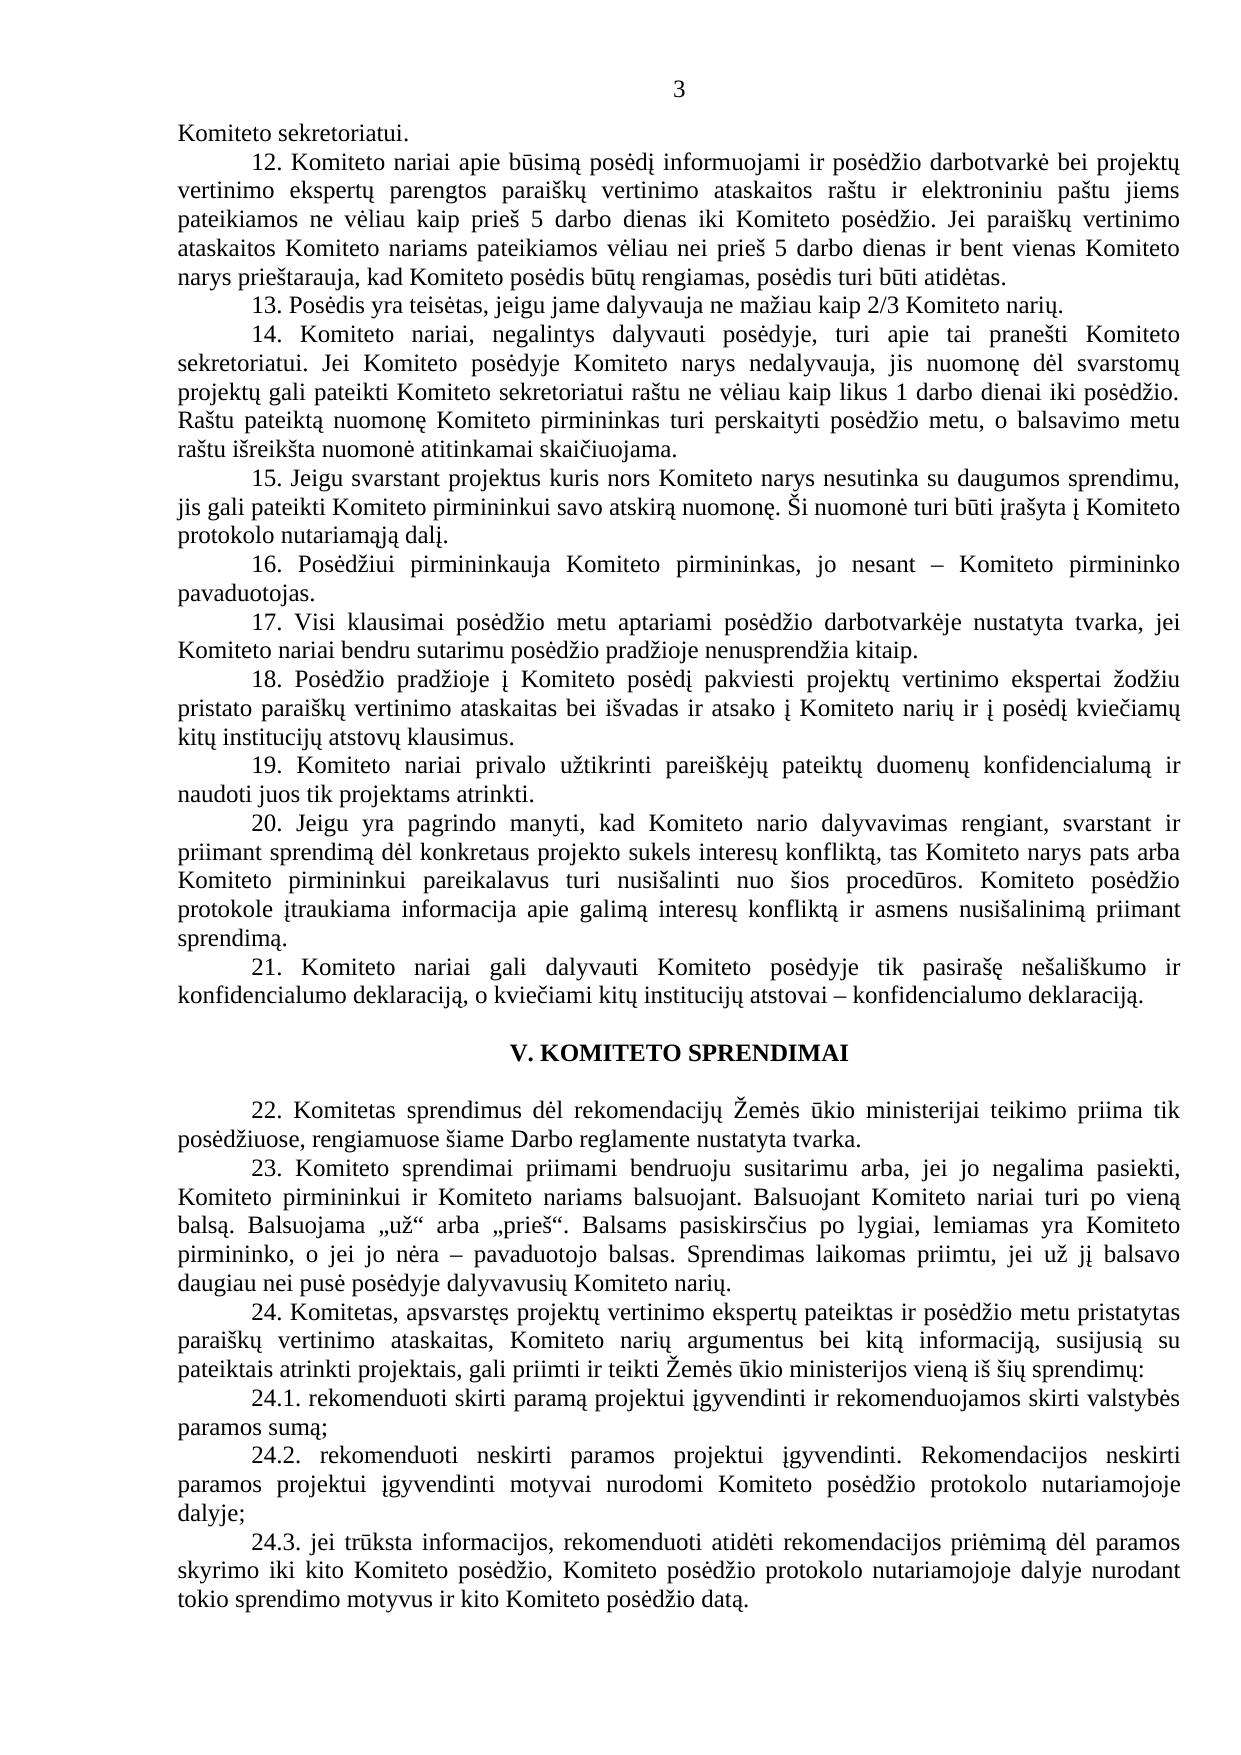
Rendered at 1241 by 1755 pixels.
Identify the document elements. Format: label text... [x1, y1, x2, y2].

text Komiteto sekretoriatui. [177, 118, 1181, 147]
text 14. Komiteto nariai, negalintys dalyvauti posėdyje, turi apie tai pranešti Komiteto sekretoriatui. Jei Komiteto posėdyje Komiteto narys nedalyvauja, jis nuomonę dėl svarstomų projektų gali pateikti Komiteto sekretoriatui raštu ne vėliau kaip likus 1 darbo dienai iki posėdžio. Raštu pateiktą nuomonę Komiteto pirmininkas turi perskaityti posėdžio metu, o balsavimo metu raštu išreikšta nuomonė atitinkamai skaičiuojama. [177, 319, 1181, 463]
text 23. Komiteto sprendimai priimami bendruoju susitarimu arba, jei jo negalima pasiekti, Komiteto pirmininkui ir Komiteto nariams balsuojant. Balsuojant Komiteto nariai turi po vieną balsą. Balsuojama „už“ arba „prieš“. Balsams pasiskirsčius po lygiai, lemiamas yra Komiteto pirmininko, o jei jo nėra – pavaduotojo balsas. Sprendimas laikomas priimtu, jei už jį balsavo daugiau nei pusė posėdyje dalyvavusių Komiteto narių. [177, 1153, 1181, 1297]
text V. KOMITETO SPRENDIMAI [177, 1038, 1181, 1067]
text 24.3. jei trūksta informacijos, rekomenduoti atidėti rekomendacijos priėmimą dėl paramos skyrimo iki kito Komiteto posėdžio, Komiteto posėdžio protokolo nutariamojoje dalyje nurodant tokio sprendimo motyvus ir kito Komiteto posėdžio datą. [177, 1527, 1181, 1613]
text 20. Jeigu yra pagrindo manyti, kad Komiteto nario dalyvavimas rengiant, svarstant ir priimant sprendimą dėl konkretaus projekto sukels interesų konfliktą, tas Komiteto narys pats arba Komiteto pirmininkui pareikalavus turi nusišalinti nuo šios procedūros. Komiteto posėdžio protokole įtraukiama informacija apie galimą interesų konfliktą ir asmens nusišalinimą priimant sprendimą. [177, 808, 1181, 952]
text 21. Komiteto nariai gali dalyvauti Komiteto posėdyje tik pasirašę nešališkumo ir konfidencialumo deklaraciją, o kviečiami kitų institucijų atstovai – konfidencialumo deklaraciją. [177, 952, 1181, 1009]
text 13. Posėdis yra teisėtas, jeigu jame dalyvauja ne mažiau kaip 2/3 Komiteto narių. [177, 291, 1181, 319]
text 24. Komitetas, apsvarstęs projektų vertinimo ekspertų pateiktas ir posėdžio metu pristatytas paraiškų vertinimo ataskaitas, Komiteto narių argumentus bei kitą informaciją, susijusią su pateiktais atrinkti projektais, gali priimti ir teikti Žemės ūkio ministerijos vieną iš šių sprendimų: [177, 1297, 1181, 1383]
text 22. Komitetas sprendimus dėl rekomendacijų Žemės ūkio ministerijai teikimo priima tik posėdžiuose, rengiamuose šiame Darbo reglamente nustatyta tvarka. [177, 1096, 1181, 1153]
text 18. Posėdžio pradžioje į Komiteto posėdį pakviesti projektų vertinimo ekspertai žodžiu pristato paraiškų vertinimo ataskaitas bei išvadas ir atsako į Komiteto narių ir į posėdį kviečiamų kitų institucijų atstovų klausimus. [177, 664, 1181, 751]
text 24.2. rekomenduoti neskirti paramos projektui įgyvendinti. Rekomendacijos neskirti paramos projektui įgyvendinti motyvai nurodomi Komiteto posėdžio protokolo nutariamojoje dalyje; [177, 1441, 1181, 1527]
text 19. Komiteto nariai privalo užtikrinti pareiškėjų pateiktų duomenų konfidencialumą ir naudoti juos tik projektams atrinkti. [177, 751, 1181, 808]
text 16. Posėdžiui pirmininkauja Komiteto pirmininkas, jo nesant – Komiteto pirmininko pavaduotojas. [177, 549, 1181, 607]
text 24.1. rekomenduoti skirti paramą projektui įgyvendinti ir rekomenduojamos skirti valstybės paramos sumą; [177, 1383, 1181, 1441]
text 17. Visi klausimai posėdžio metu aptariami posėdžio darbotvarkėje nustatyta tvarka, jei Komiteto nariai bendru sutarimu posėdžio pradžioje nenusprendžia kitaip. [177, 607, 1181, 664]
text 12. Komiteto nariai apie būsimą posėdį informuojami ir posėdžio darbotvarkė bei projektų vertinimo ekspertų parengtos paraiškų vertinimo ataskaitos raštu ir elektroniniu paštu jiems pateikiamos ne vėliau kaip prieš 5 darbo dienas iki Komiteto posėdžio. Jei paraiškų vertinimo ataskaitos Komiteto nariams pateikiamos vėliau nei prieš 5 darbo dienas ir bent vienas Komiteto narys prieštarauja, kad Komiteto posėdis būtų rengiamas, posėdis turi būti atidėtas. [177, 147, 1181, 291]
text 15. Jeigu svarstant projektus kuris nors Komiteto narys nesutinka su daugumos sprendimu, jis gali pateikti Komiteto pirmininkui savo atskirą nuomonę. Ši nuomonė turi būti įrašyta į Komiteto protokolo nutariamąją dalį. [177, 463, 1181, 549]
